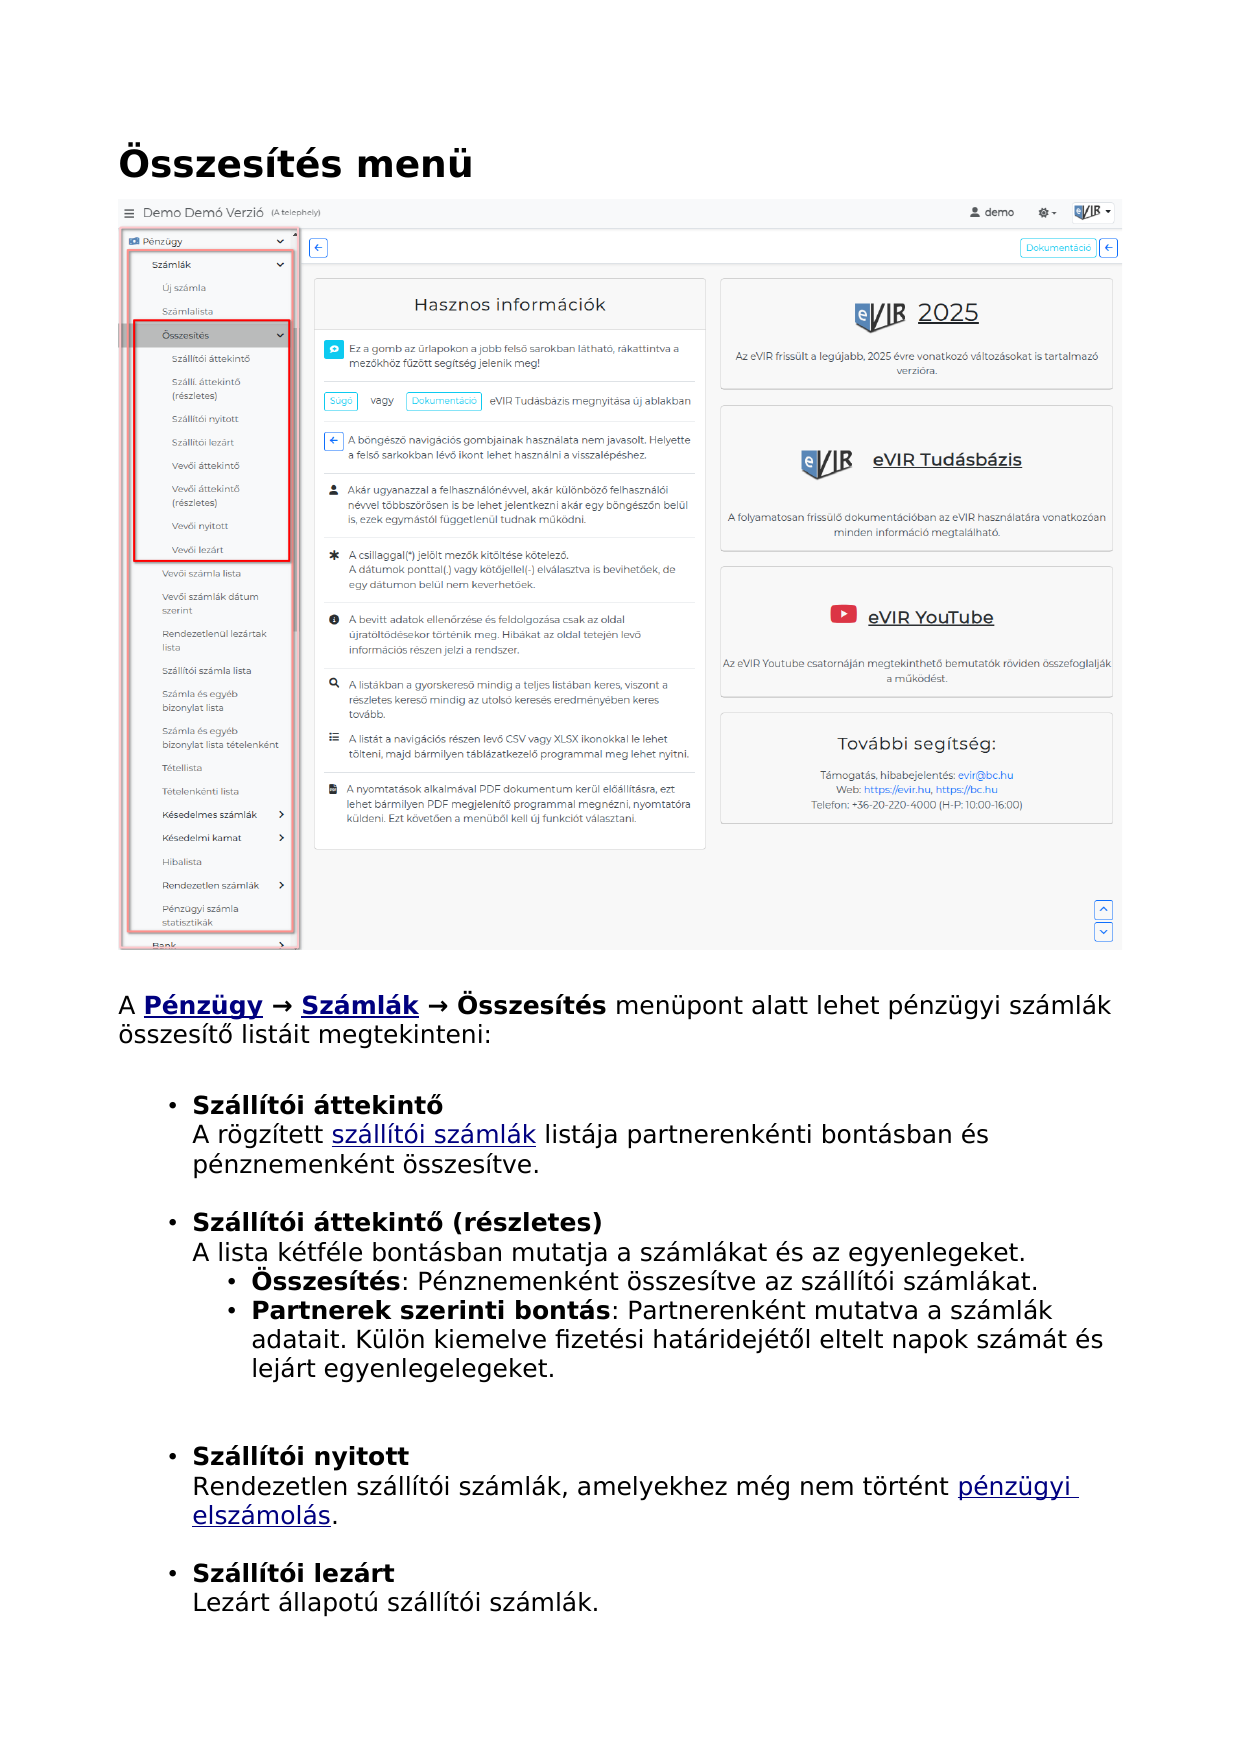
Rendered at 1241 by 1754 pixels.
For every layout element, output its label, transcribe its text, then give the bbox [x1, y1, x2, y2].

picture [118, 199, 1123, 950]
text A Pénzügy → Számlák → Összesítés menüpont alatt lehet pénzügyi számlák összesítő listáit megtekinteni: [118, 991, 1122, 1049]
list Partnerek szerinti bontás: Partnerenként mutatva a számlák adatait. Külön kiemelve fizetési határidejétől eltelt napok számát és lejárt egyenlegelegeket. [236, 1296, 1122, 1383]
list Szállítói áttekintő A rögzített szállítói számlák listája partnerenkénti bontásban és pénznemenként összesítve. [177, 1092, 1122, 1179]
list Szállítói áttekintő (részletes) A lista kétféle bontásban mutatja a számlákat és az egyenlegeket. [177, 1208, 1122, 1267]
subtitle Összesítés menü [118, 143, 1122, 187]
list Szállítói nyitott Rendezetlen szállítói számlák, amelyekhez még nem történt pénzügyi elszámolás. [177, 1442, 1122, 1530]
list Összesítés: Pénznemenként összesítve az szállítói számlákat. [236, 1267, 1122, 1296]
list Szállítói lezárt Lezárt állapotú szállítói számlák. [177, 1559, 1122, 1618]
